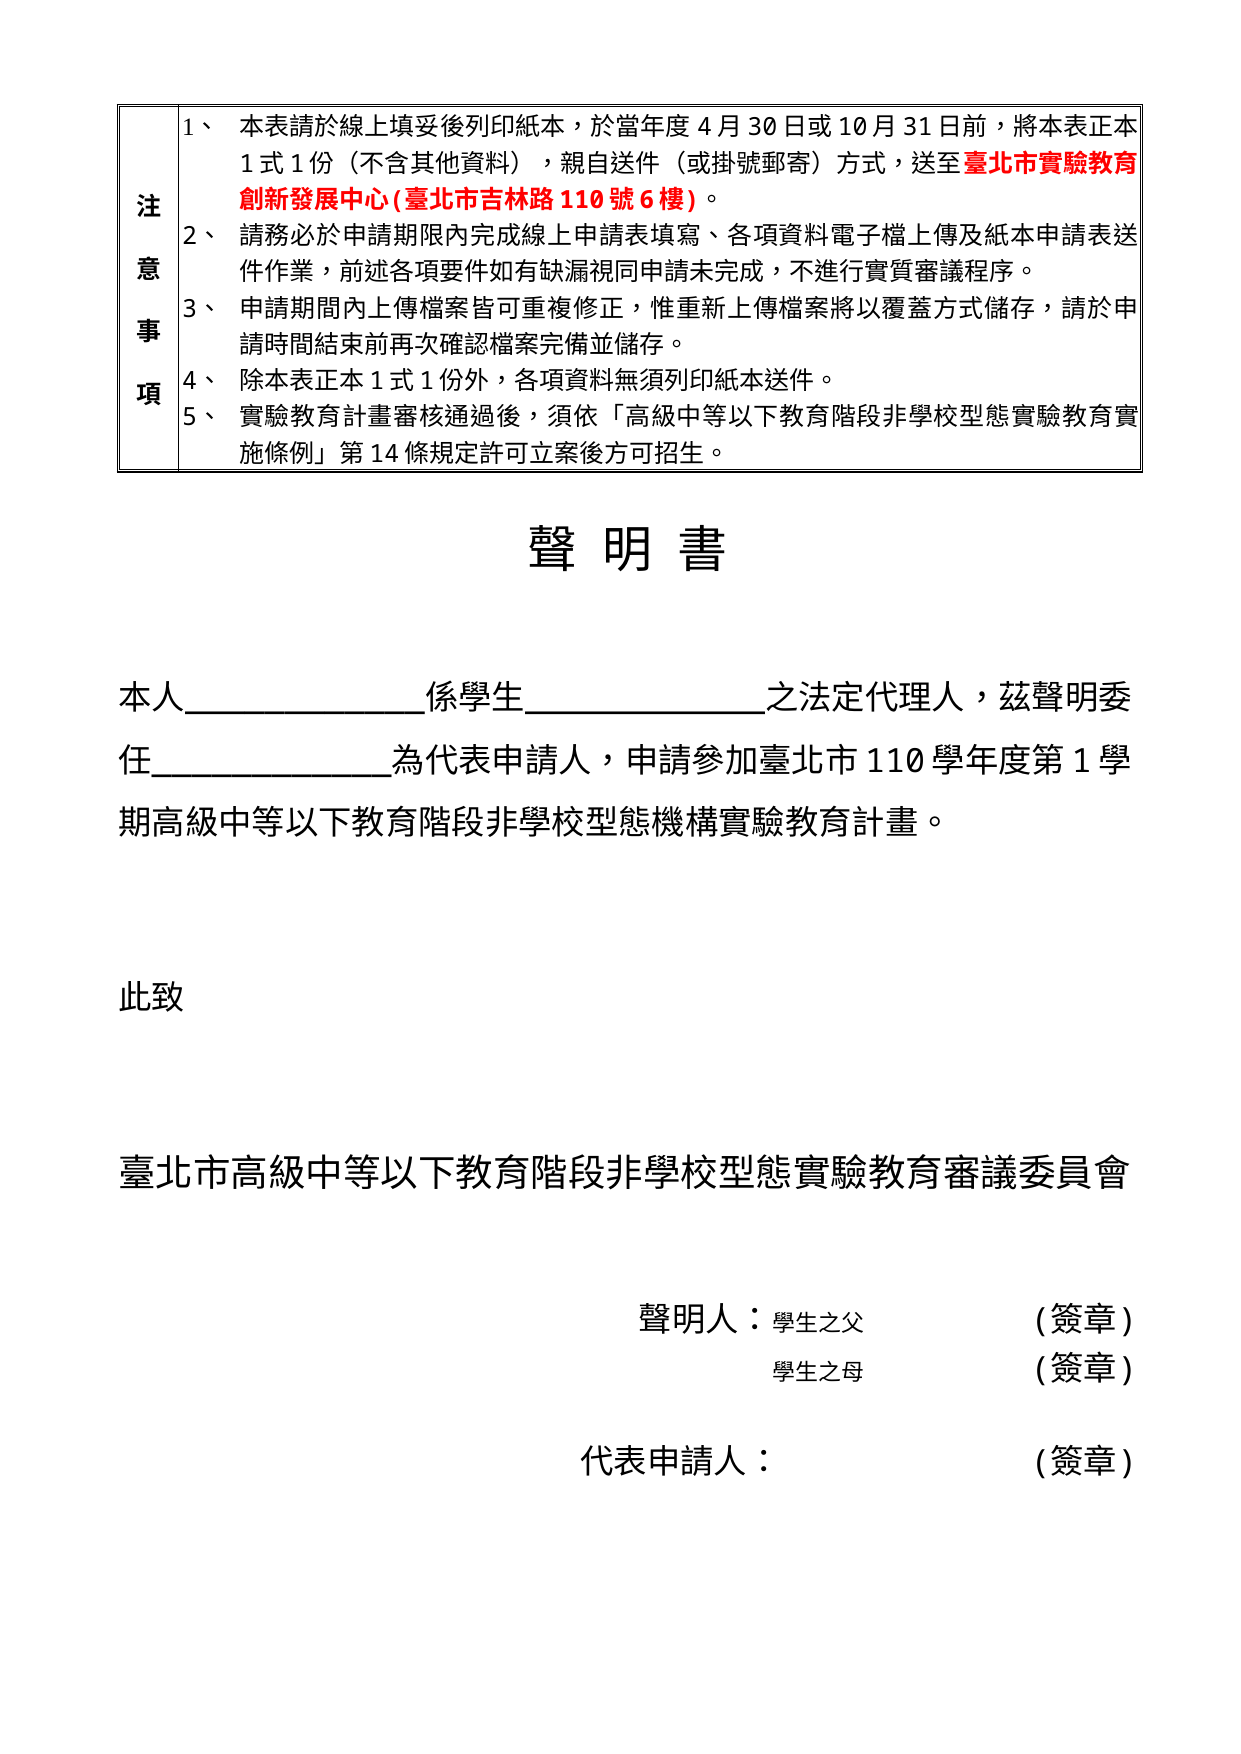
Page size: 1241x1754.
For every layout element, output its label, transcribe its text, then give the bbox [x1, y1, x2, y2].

text 聲明人：學生之父 (簽章) 學生之母 (簽章) [118, 1293, 1137, 1390]
table_cell 本表請於線上填妥後列印紙本，於當年度4月30日或10月31日前，將本表正本1式1份（不含其他資料），親自送件（或掛號郵寄）方式，送至臺北市實驗教育創新發展中心(臺北市吉林路110號6樓)。 請務必於申請期限內完成線上申請表填寫、各項資料電子檔上傳及紙本申請表送件作業，前述各項要件如有缺漏視同申請未完成，不進行實質審議程序。 申請期間內上傳檔案皆可重複修正，惟重新上傳檔案將以覆蓋方式儲存，請於申請時間結束前再次確認檔案完備並儲存。 除本表正本1式1份外，各項資料無須列印紙本送件。 實驗教育計畫審核通過後，須依「高級中等以下教育階段非學校型態實驗教育實施條例」第14條規定許可立案後方可招生。 [179, 107, 1140, 469]
table_cell 注意事項 [120, 107, 178, 469]
text 本人____________係學生____________之法定代理人，茲聲明委任____________為代表申請人，申請參加臺北市110學年度第1學期高級中等以下教育階段非學校型態機構實驗教育計畫。 [118, 654, 1137, 841]
text 代表申請人： (簽章) [118, 1390, 1137, 1483]
text 臺北市高級中等以下教育階段非學校型態實驗教育審議委員會 [118, 1129, 1137, 1191]
text 聲 明 書 [118, 473, 1137, 597]
text 此致 [118, 954, 1137, 1016]
